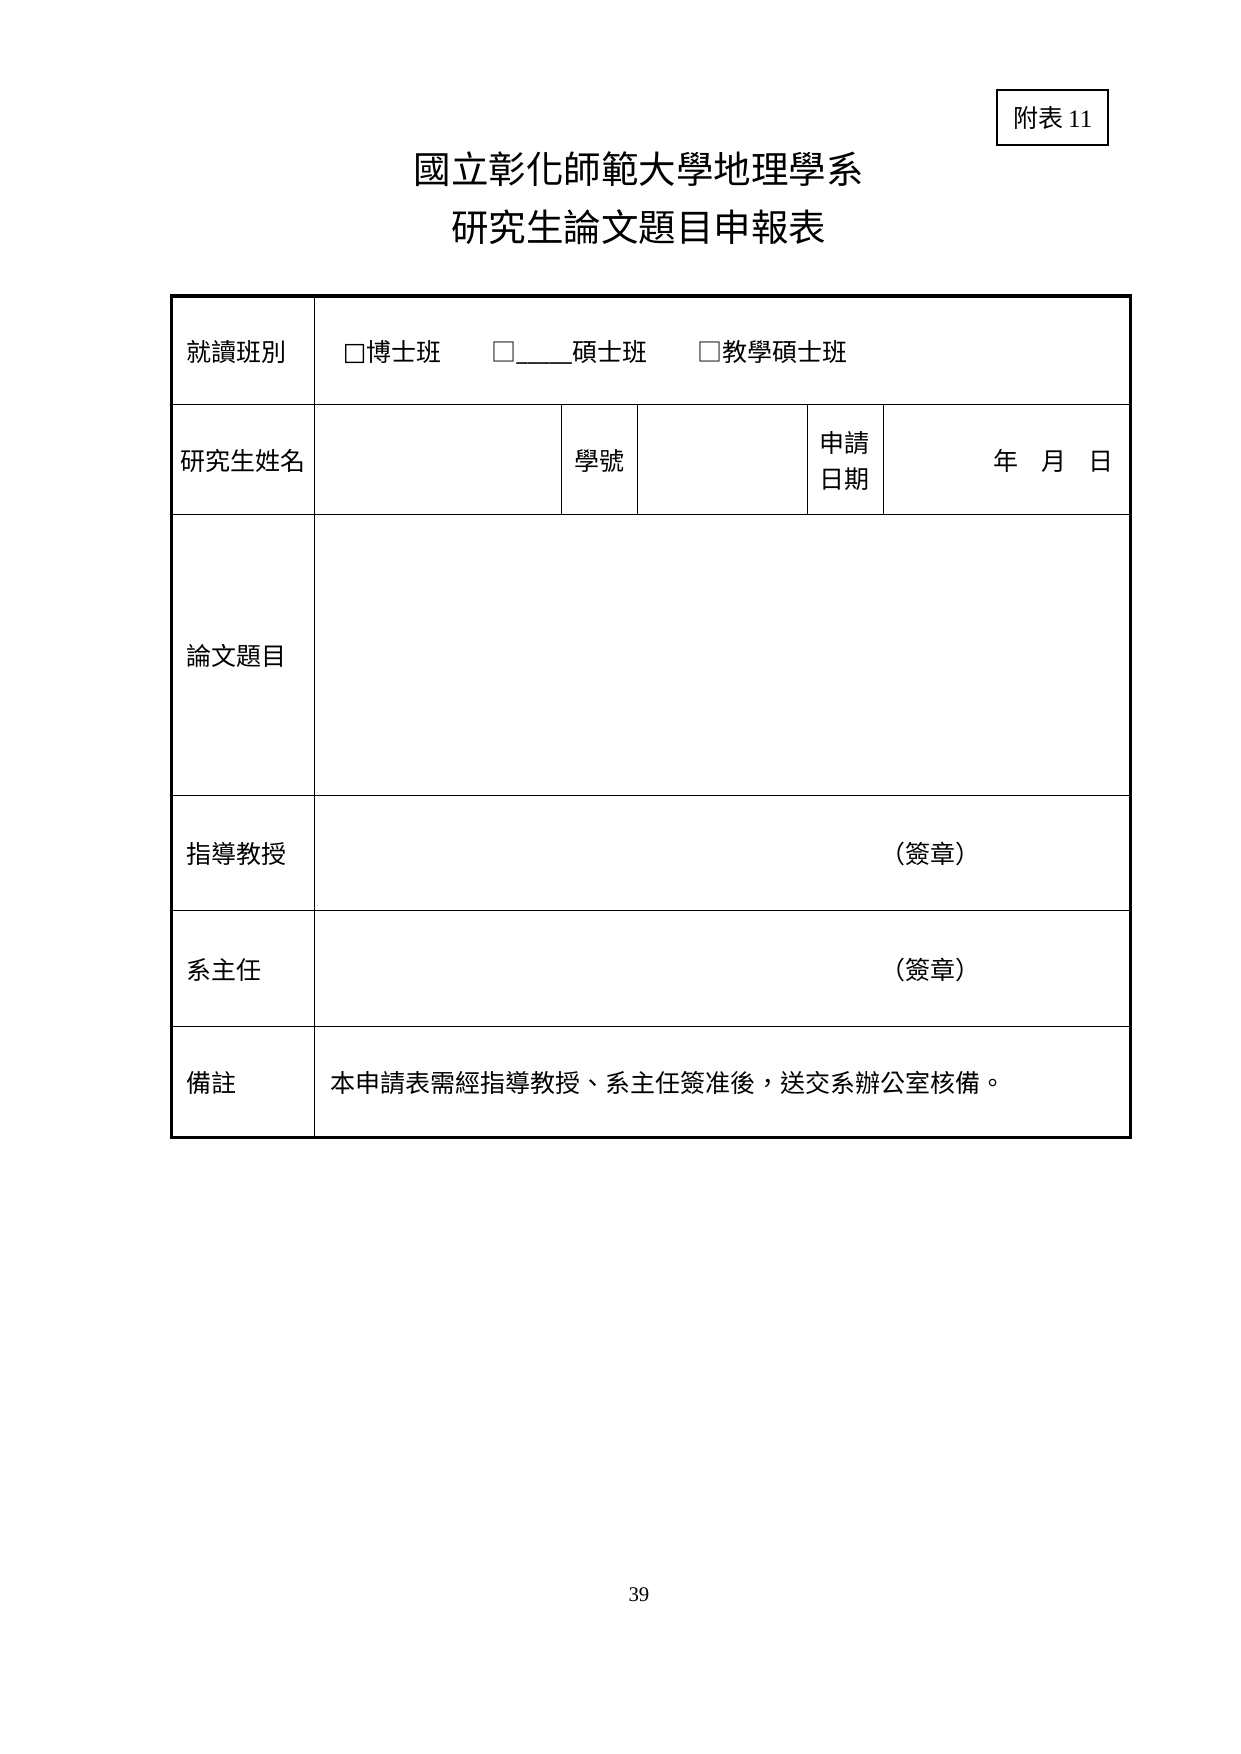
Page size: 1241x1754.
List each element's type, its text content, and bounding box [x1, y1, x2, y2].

table_cell 學號 [562, 405, 637, 514]
text 研究生論文題目申報表 [183, 194, 1094, 257]
text 附表11 [1013, 98, 1092, 134]
table_cell 申請 日期 [808, 405, 883, 514]
table_cell 論文題目 [173, 515, 314, 795]
table_cell 指導教授 [173, 796, 314, 910]
table_cell [315, 515, 1129, 795]
table_cell 系主任 [173, 911, 314, 1026]
table_cell [638, 405, 807, 514]
table_header □博士班 □_____碩士班 □教學碩士班 [315, 298, 1129, 404]
table_cell [315, 405, 561, 514]
table_header 就讀班別 [173, 298, 314, 404]
table_cell 年 月 日 [884, 405, 1129, 514]
table_cell （簽章） [315, 911, 1129, 1026]
table_cell 研究生姓名 [173, 405, 314, 514]
table_cell 本申請表需經指導教授、系主任簽准後，送交系辦公室核備。 [315, 1027, 1129, 1136]
text [998, 91, 1107, 144]
table_cell 備註 [173, 1027, 314, 1136]
text 國立彰化師範大學地理學系 [171, 140, 1106, 194]
table_cell （簽章） [315, 796, 1129, 910]
